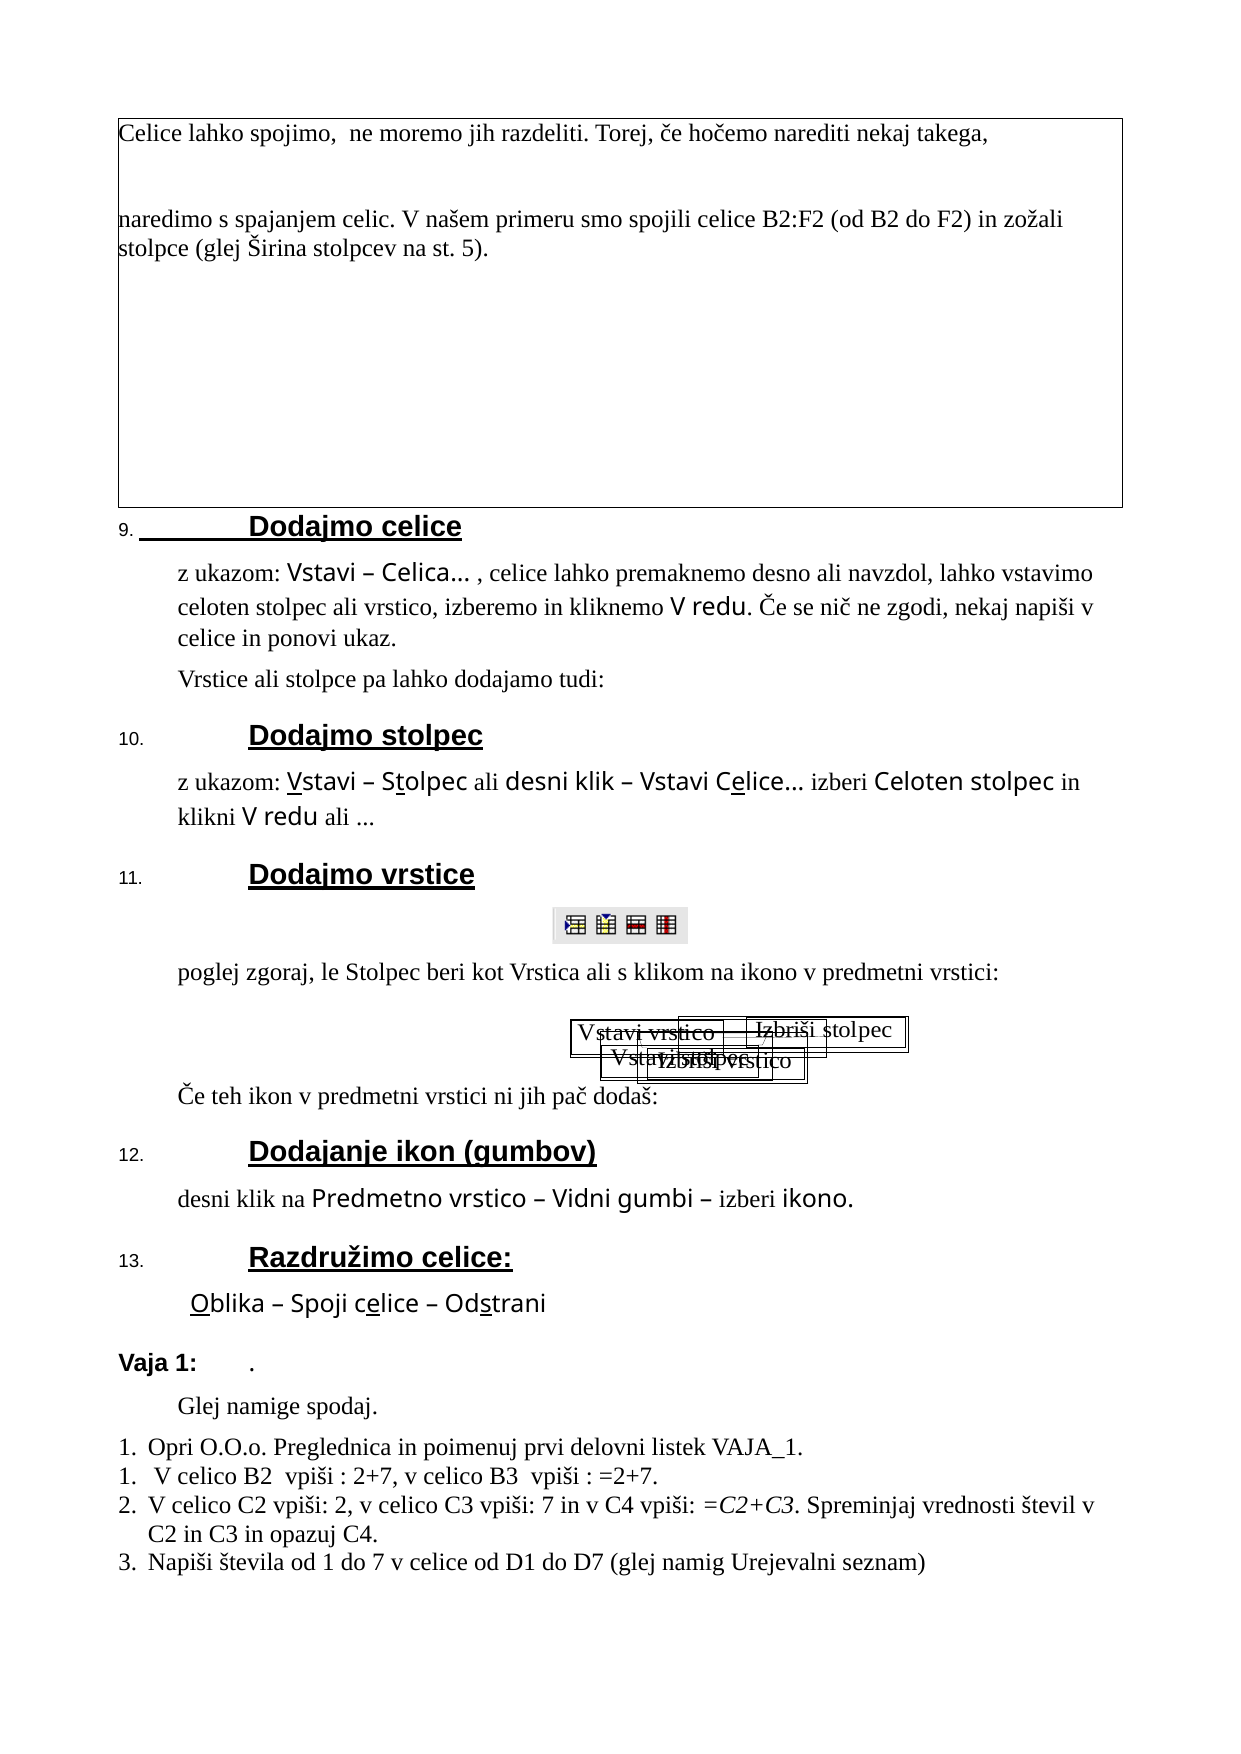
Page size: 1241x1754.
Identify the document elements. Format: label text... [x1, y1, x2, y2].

subtitle Dodajmo celice [118, 508, 1122, 542]
text poglej zgoraj, le Stolpec beri kot Vrstica ali s klikom na ikono v predmetni vrstici: [177, 903, 1122, 986]
list V celico B2 vpiši : 2+7, v celico B3 vpiši : =2+7. [118, 1461, 1122, 1490]
text z ukazom: Vstavi – Stolpec ali desni klik – Vstavi Celice... izberi Celoten stolpec in klikni V redu ali ... [177, 764, 1122, 832]
list V celico C2 vpiši: 2, v celico C3 vpiši: 7 in v C4 vpiši: =C2+C3. Spreminjaj vrednosti števil v C2 in C3 in opazuj C4. [118, 1490, 1122, 1547]
text desni klik na Predmetno vrstico – Vidni gumbi – izberi ikono. [177, 1181, 1122, 1214]
list Napiši števila od 1 do 7 v celice od D1 do D7 (glej namig Urejevalni seznam) [118, 1547, 1122, 1576]
subtitle Dodajanje ikon (gumbov) [118, 1134, 1122, 1168]
picture [552, 907, 688, 944]
subtitle Dodajmo celice [119, 119, 1122, 507]
subtitle Razdružimo celice: [118, 1239, 1122, 1273]
text Glej namige spodaj. [177, 1391, 1122, 1420]
subtitle Dodajmo stolpec [118, 718, 1122, 752]
list Opri O.O.o. Preglednica in poimenuj prvi delovni listek VAJA_1. [118, 1432, 1122, 1461]
text Oblika – Spoji celice – Odstrani [177, 1286, 1122, 1320]
subtitle . [118, 1345, 1122, 1379]
text Vrstice ali stolpce pa lahko dodajamo tudi: [177, 664, 1122, 693]
subtitle Dodajmo vrstice [118, 857, 1122, 891]
text Če teh ikon v predmetni vrstici ni jih pač dodaš: [177, 1081, 1122, 1109]
text z ukazom: Vstavi – Celica... , celice lahko premaknemo desno ali navzdol, lahko vstavimo celoten stolpec ali vrstico, izberemo in kliknemo V redu. Če se nič ne zgodi, nekaj napiši v celice in ponovi ukaz. [177, 555, 1122, 652]
